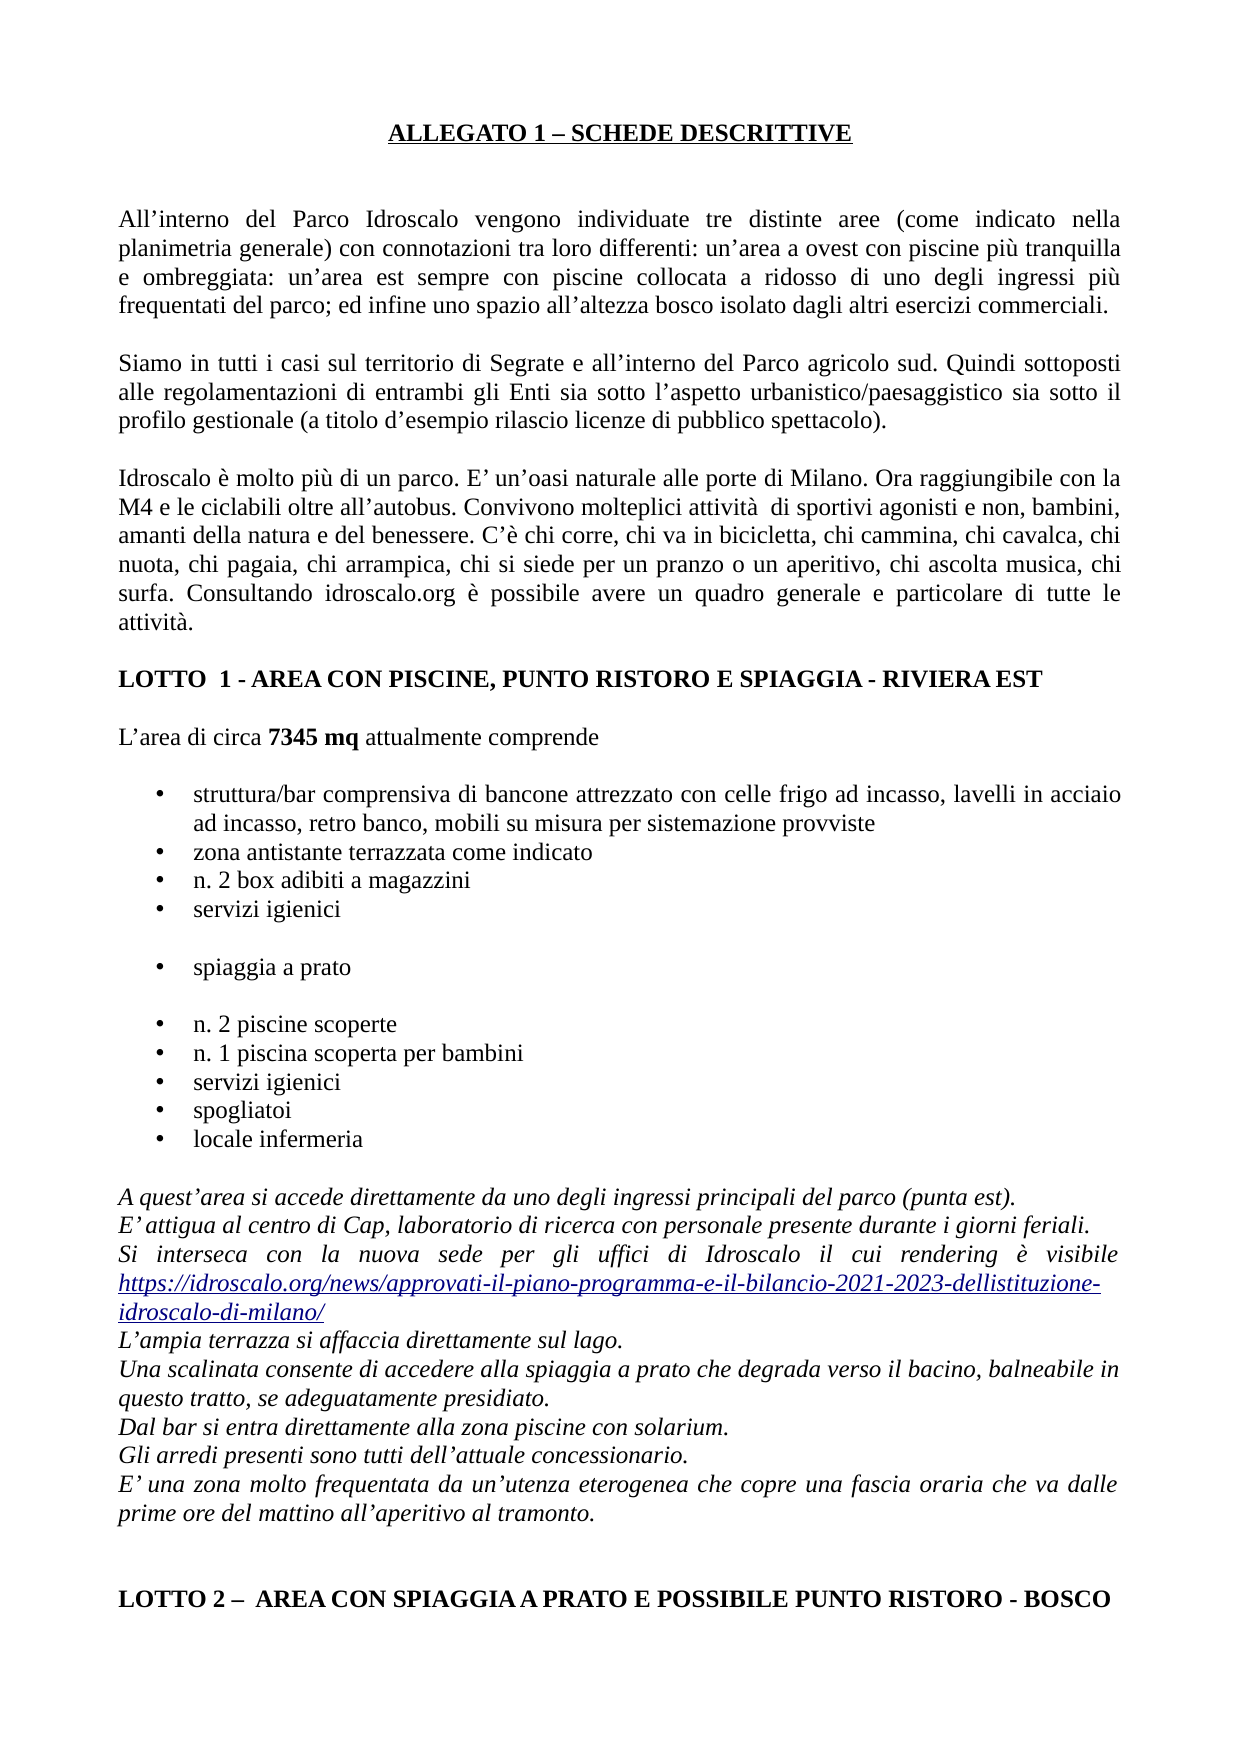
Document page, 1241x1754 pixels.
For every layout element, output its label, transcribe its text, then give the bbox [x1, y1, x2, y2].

text E’ attigua al centro di Cap, laboratorio di ricerca con personale presente durante i giorni feriali. [118, 1211, 1122, 1239]
list n. 2 piscine scoperte [156, 1009, 1122, 1038]
text L’area di circa 7345 mq attualmente comprende [118, 722, 1122, 751]
list zona antistante terrazzata come indicato [156, 837, 1122, 866]
text All’interno del Parco Idroscalo vengono individuate tre distinte aree (come indicato nella planimetria generale) con connotazioni tra loro differenti: un’area a ovest con piscine più tranquilla e ombreggiata: un’area est sempre con piscine collocata a ridosso di uno degli ingressi più frequentati del parco; ed infine uno spazio all’altezza bosco isolato dagli altri esercizi commerciali. [118, 204, 1122, 319]
list struttura/bar comprensiva di bancone attrezzato con celle frigo ad incasso, lavelli in acciaio ad incasso, retro banco, mobili su misura per sistemazione provviste [156, 779, 1122, 837]
text Dal bar si entra direttamente alla zona piscine con solarium. [118, 1412, 1122, 1441]
text LOTTO 1 - AREA CON PISCINE, PUNTO RISTORO E SPIAGGIA - RIVIERA EST [118, 664, 1122, 693]
text Idroscalo è molto più di un parco. E’ un’oasi naturale alle porte di Milano. Ora raggiungibile con la M4 e le ciclabili oltre all’autobus. Convivono molteplici attività di sportivi agonisti e non, bambini, amanti della natura e del benessere. C’è chi corre, chi va in bicicletta, chi cammina, chi cavalca, chi nuota, chi pagaia, chi arrampica, chi si siede per un pranzo o un aperitivo, chi ascolta musica, chi surfa. Consultando idroscalo.org è possibile avere un quadro generale e particolare di tutte le attività. [118, 463, 1122, 636]
list n. 2 box adibiti a magazzini [156, 866, 1122, 894]
text E’ una zona molto frequentata da un’utenza eterogenea che copre una fascia oraria che va dalle prime ore del mattino all’aperitivo al tramonto. [118, 1469, 1122, 1527]
list spiaggia a prato [156, 952, 1122, 981]
text ALLEGATO 1 – SCHEDE DESCRITTIVE [118, 118, 1122, 147]
list servizi igienici [156, 1067, 1122, 1096]
text L’ampia terrazza si affaccia direttamente sul lago. [118, 1326, 1122, 1354]
text Gli arredi presenti sono tutti dell’attuale concessionario. [118, 1441, 1122, 1469]
text Si interseca con la nuova sede per gli uffici di Idroscalo il cui rendering è visibile https://idroscalo.org/news/approvati-il-piano-programma-e-il-bilancio-2021-2023-dellistituzione-idroscalo-di-milano/ [118, 1239, 1122, 1326]
text LOTTO 2 – AREA CON SPIAGGIA A PRATO E POSSIBILE PUNTO RISTORO - BOSCO [118, 1584, 1122, 1613]
text A quest’area si accede direttamente da uno degli ingressi principali del parco (punta est). [118, 1182, 1122, 1211]
text Siamo in tutti i casi sul territorio di Segrate e all’interno del Parco agricolo sud. Quindi sottoposti alle regolamentazioni di entrambi gli Enti sia sotto l’aspetto urbanistico/paesaggistico sia sotto il profilo gestionale (a titolo d’esempio rilascio licenze di pubblico spettacolo). [118, 348, 1122, 434]
list n. 1 piscina scoperta per bambini [156, 1038, 1122, 1067]
list spogliatoi [156, 1096, 1122, 1124]
list locale infermeria [156, 1124, 1122, 1153]
list servizi igienici [156, 894, 1122, 923]
text Una scalinata consente di accedere alla spiaggia a prato che degrada verso il bacino, balneabile in questo tratto, se adeguatamente presidiato. [118, 1354, 1122, 1412]
